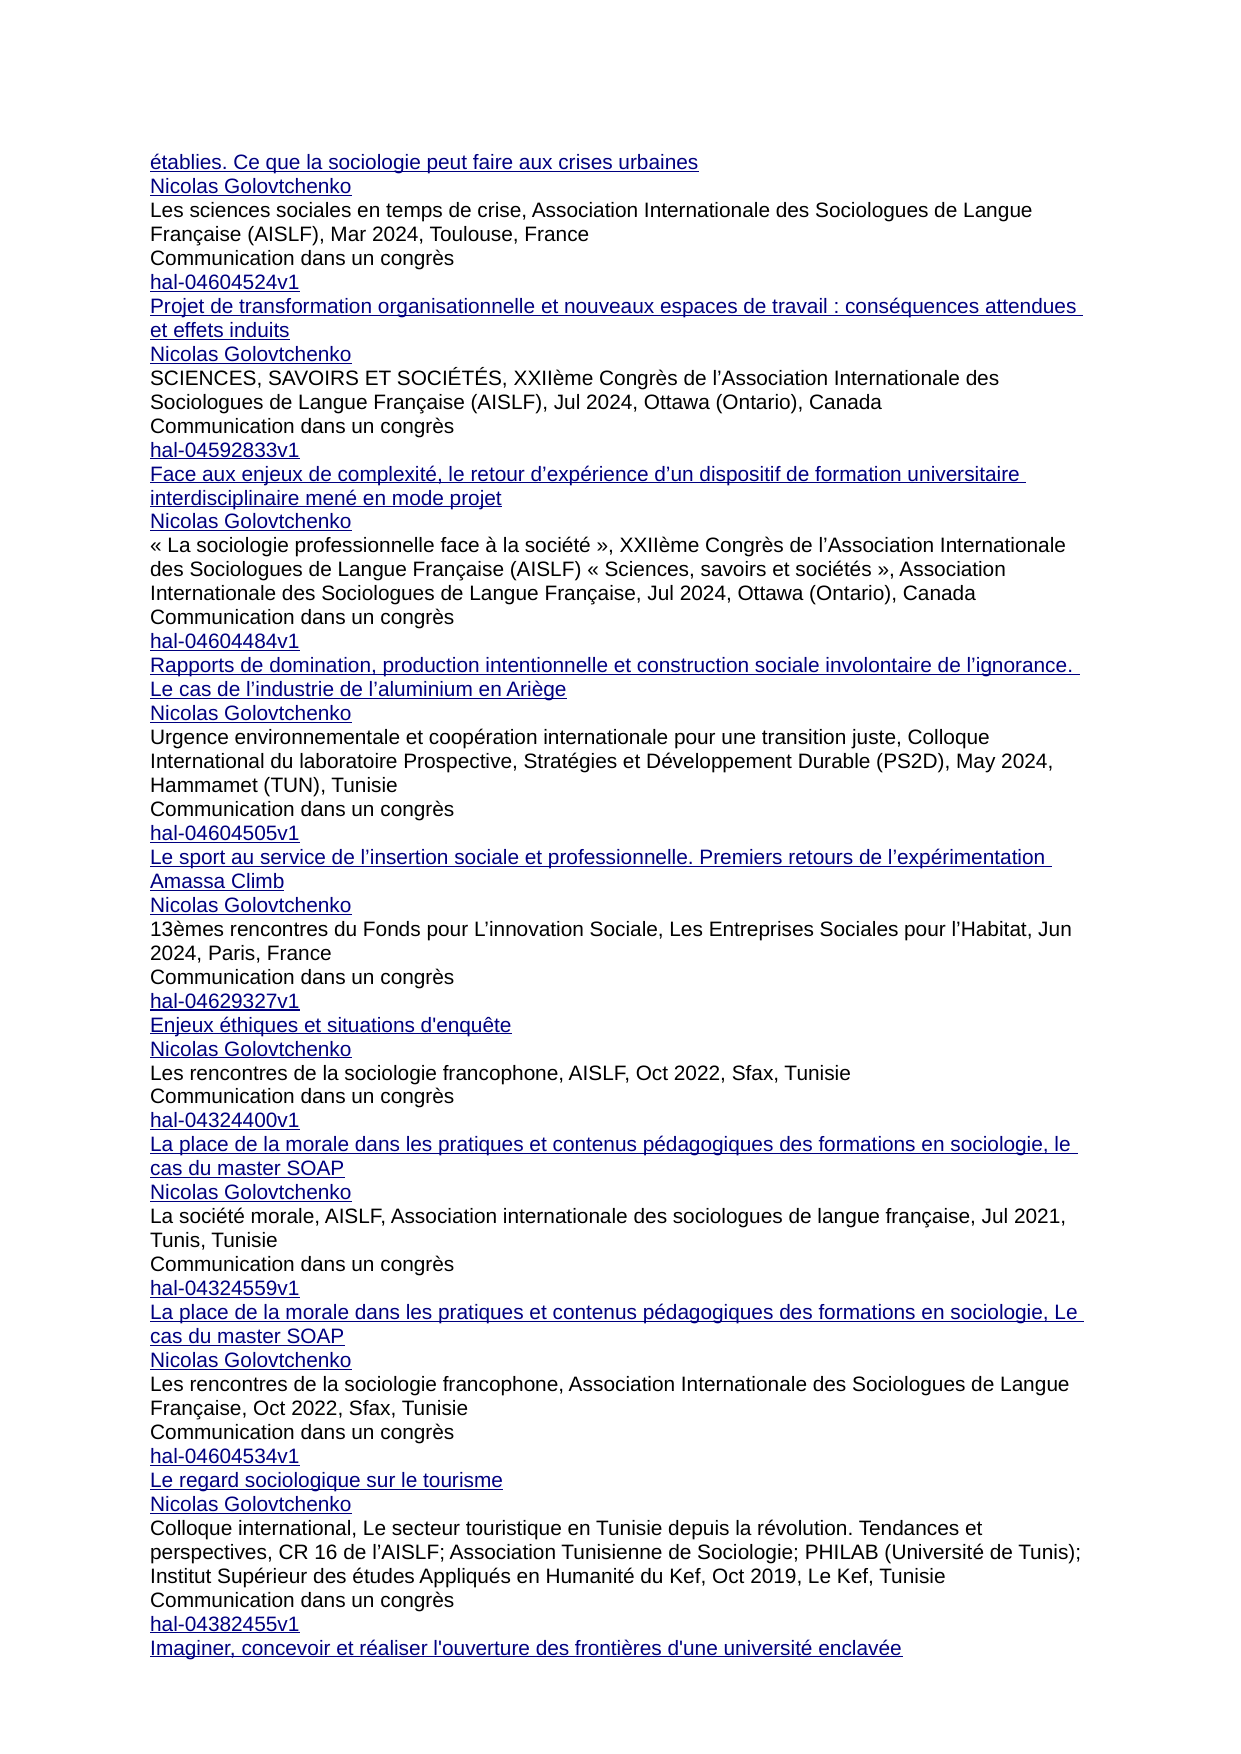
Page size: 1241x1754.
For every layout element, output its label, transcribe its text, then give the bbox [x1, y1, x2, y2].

table_cell Le regard sociologique sur le tourisme Nicolas Golovtchenko Colloque international, Le secteur touristique en Tunisie depuis la révolution. Tendances et perspectives, CR 16 de l’AISLF; Association Tunisienne de Sociologie; PHILAB (Université de Tunis); Institut Supérieur des études Appliqués en Humanité du Kef, Oct 2019, Le Kef, Tunisie Communication dans un congrès hal-04382455v1 [150, 1468, 1090, 1635]
table_cell Projet de transformation organisationnelle et nouveaux espaces de travail : conséquences attendues et effets induits Nicolas Golovtchenko SCIENCES, SAVOIRS ET SOCIÉTÉS, XXIIème Congrès de l’Association Internationale des Sociologues de Langue Française (AISLF), Jul 2024, Ottawa (Ontario), Canada Communication dans un congrès hal-04592833v1 [150, 294, 1090, 461]
table_cell La place de la morale dans les pratiques et contenus pédagogiques des formations en sociologie, Le cas du master SOAP Nicolas Golovtchenko Les rencontres de la sociologie francophone, Association Internationale des Sociologues de Langue Française, Oct 2022, Sfax, Tunisie Communication dans un congrès hal-04604534v1 [150, 1300, 1090, 1468]
table_cell établies. Ce que la sociologie peut faire aux crises urbaines Nicolas Golovtchenko Les sciences sociales en temps de crise, Association Internationale des Sociologues de Langue Française (AISLF), Mar 2024, Toulouse, France Communication dans un congrès hal-04604524v1 [150, 150, 1090, 294]
table_cell Enjeux éthiques et situations d'enquête Nicolas Golovtchenko Les rencontres de la sociologie francophone, AISLF, Oct 2022, Sfax, Tunisie Communication dans un congrès hal-04324400v1 [150, 1013, 1090, 1132]
table_cell Imaginer, concevoir et réaliser l'ouverture des frontières d'une université enclavée [150, 1635, 1090, 1659]
table_cell La place de la morale dans les pratiques et contenus pédagogiques des formations en sociologie, le cas du master SOAP Nicolas Golovtchenko La société morale, AISLF, Association internationale des sociologues de langue française, Jul 2021, Tunis, Tunisie Communication dans un congrès hal-04324559v1 [150, 1132, 1090, 1300]
table_cell Face aux enjeux de complexité, le retour d’expérience d’un dispositif de formation universitaire interdisciplinaire mené en mode projet Nicolas Golovtchenko « La sociologie professionnelle face à la société », XXIIème Congrès de l’Association Internationale des Sociologues de Langue Française (AISLF) « Sciences, savoirs et sociétés », Association Internationale des Sociologues de Langue Française, Jul 2024, Ottawa (Ontario), Canada Communication dans un congrès hal-04604484v1 [150, 461, 1090, 653]
table_cell Le sport au service de l’insertion sociale et professionnelle. Premiers retours de l’expérimentation Amassa Climb Nicolas Golovtchenko 13èmes rencontres du Fonds pour L’innovation Sociale, Les Entreprises Sociales pour l’Habitat, Jun 2024, Paris, France Communication dans un congrès hal-04629327v1 [150, 845, 1090, 1012]
table_cell Rapports de domination, production intentionnelle et construction sociale involontaire de l’ignorance. Le cas de l’industrie de l’aluminium en Ariège Nicolas Golovtchenko Urgence environnementale et coopération internationale pour une transition juste, Colloque International du laboratoire Prospective, Stratégies et Développement Durable (PS2D), May 2024, Hammamet (TUN), Tunisie Communication dans un congrès hal-04604505v1 [150, 653, 1090, 845]
